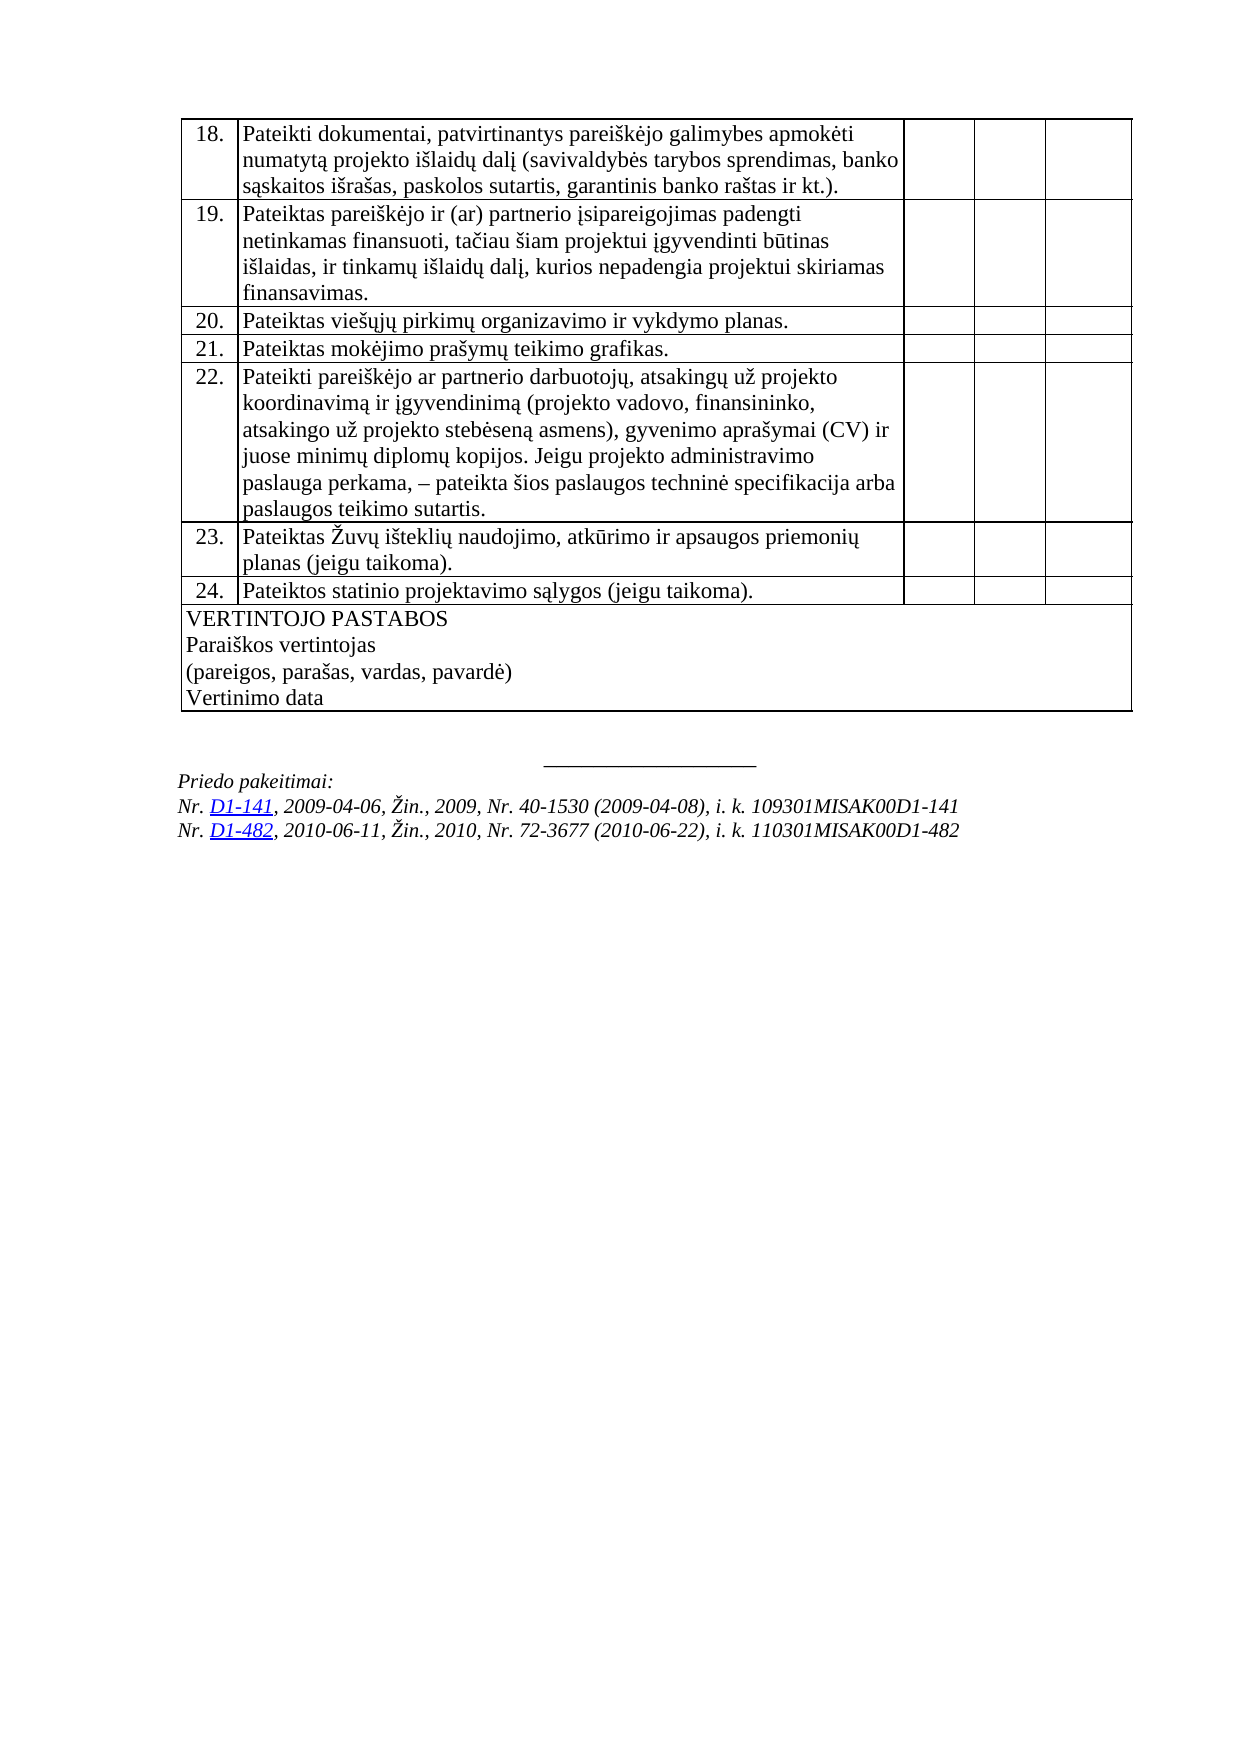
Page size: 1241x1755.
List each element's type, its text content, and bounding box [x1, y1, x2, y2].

table_cell 20. [182, 307, 237, 334]
text Nr. D1-482, 2010-06-11, Žin., 2010, Nr. 72-3677 (2010-06-22), i. k. 110301MISAK00D1-482 [177, 818, 1122, 842]
table_cell 21. [182, 335, 237, 362]
table_cell [1046, 577, 1131, 603]
table_cell [975, 577, 1045, 603]
table_cell [905, 200, 974, 306]
table_cell 23. [182, 523, 237, 576]
text Priedo pakeitimai: [177, 769, 1122, 793]
table_cell [1046, 523, 1131, 576]
text Nr. D1-141, 2009-04-06, Žin., 2009, Nr. 40-1530 (2009-04-08), i. k. 109301MISAK00D1-141 [177, 793, 1122, 818]
table_cell [975, 523, 1045, 576]
table_cell [1046, 120, 1131, 199]
text _________________ [177, 741, 1122, 769]
table_cell 18. [182, 120, 237, 199]
table_cell Pateiktas mokėjimo prašymų teikimo grafikas. [239, 335, 903, 362]
table_cell Pateikti dokumentai, patvirtinantys pareiškėjo galimybes apmokėti numatytą projekto išlaidų dalį (savivaldybės tarybos sprendimas, banko sąskaitos išrašas, paskolos sutartis, garantinis banko raštas ir kt.). [239, 120, 903, 199]
table_cell [1046, 363, 1131, 521]
table_cell [975, 363, 1045, 521]
table_cell 24. [182, 577, 237, 603]
table_cell [905, 335, 974, 362]
table_cell [905, 577, 974, 603]
table_cell [1046, 307, 1131, 334]
table_cell Pateiktas Žuvų išteklių naudojimo, atkūrimo ir apsaugos priemonių planas (jeigu taikoma). [239, 523, 903, 576]
table_cell Pateikti pareiškėjo ar partnerio darbuotojų, atsakingų už projekto koordinavimą ir įgyvendinimą (projekto vadovo, finansininko, atsakingo už projekto stebėseną asmens), gyvenimo aprašymai (CV) ir juose minimų diplomų kopijos. Jeigu projekto administravimo paslauga perkama, – pateikta šios paslaugos techninė specifikacija arba paslaugos teikimo sutartis. [239, 363, 903, 521]
table_cell Pateiktas pareiškėjo ir (ar) partnerio įsipareigojimas padengti netinkamas finansuoti, tačiau šiam projektui įgyvendinti būtinas išlaidas, ir tinkamų išlaidų dalį, kurios nepadengia projektui skiriamas finansavimas. [239, 200, 903, 306]
table_cell [905, 120, 974, 199]
table_cell VERTINTOJO PASTABOS Paraiškos vertintojas (pareigos, parašas, vardas, pavardė) Vertinimo data [182, 605, 1131, 710]
table_cell 19. [182, 200, 237, 306]
table_cell [975, 335, 1045, 362]
table_cell Pateiktas viešųjų pirkimų organizavimo ir vykdymo planas. [239, 307, 903, 334]
table_cell [905, 307, 974, 334]
table_cell [975, 120, 1045, 199]
table_cell [905, 523, 974, 576]
table_cell [975, 200, 1045, 306]
table_cell [975, 307, 1045, 334]
table_cell Pateiktos statinio projektavimo sąlygos (jeigu taikoma). [239, 577, 903, 603]
table_cell [905, 363, 974, 521]
table_cell [1046, 200, 1131, 306]
table_cell 22. [182, 363, 237, 521]
table_cell [1046, 335, 1131, 362]
